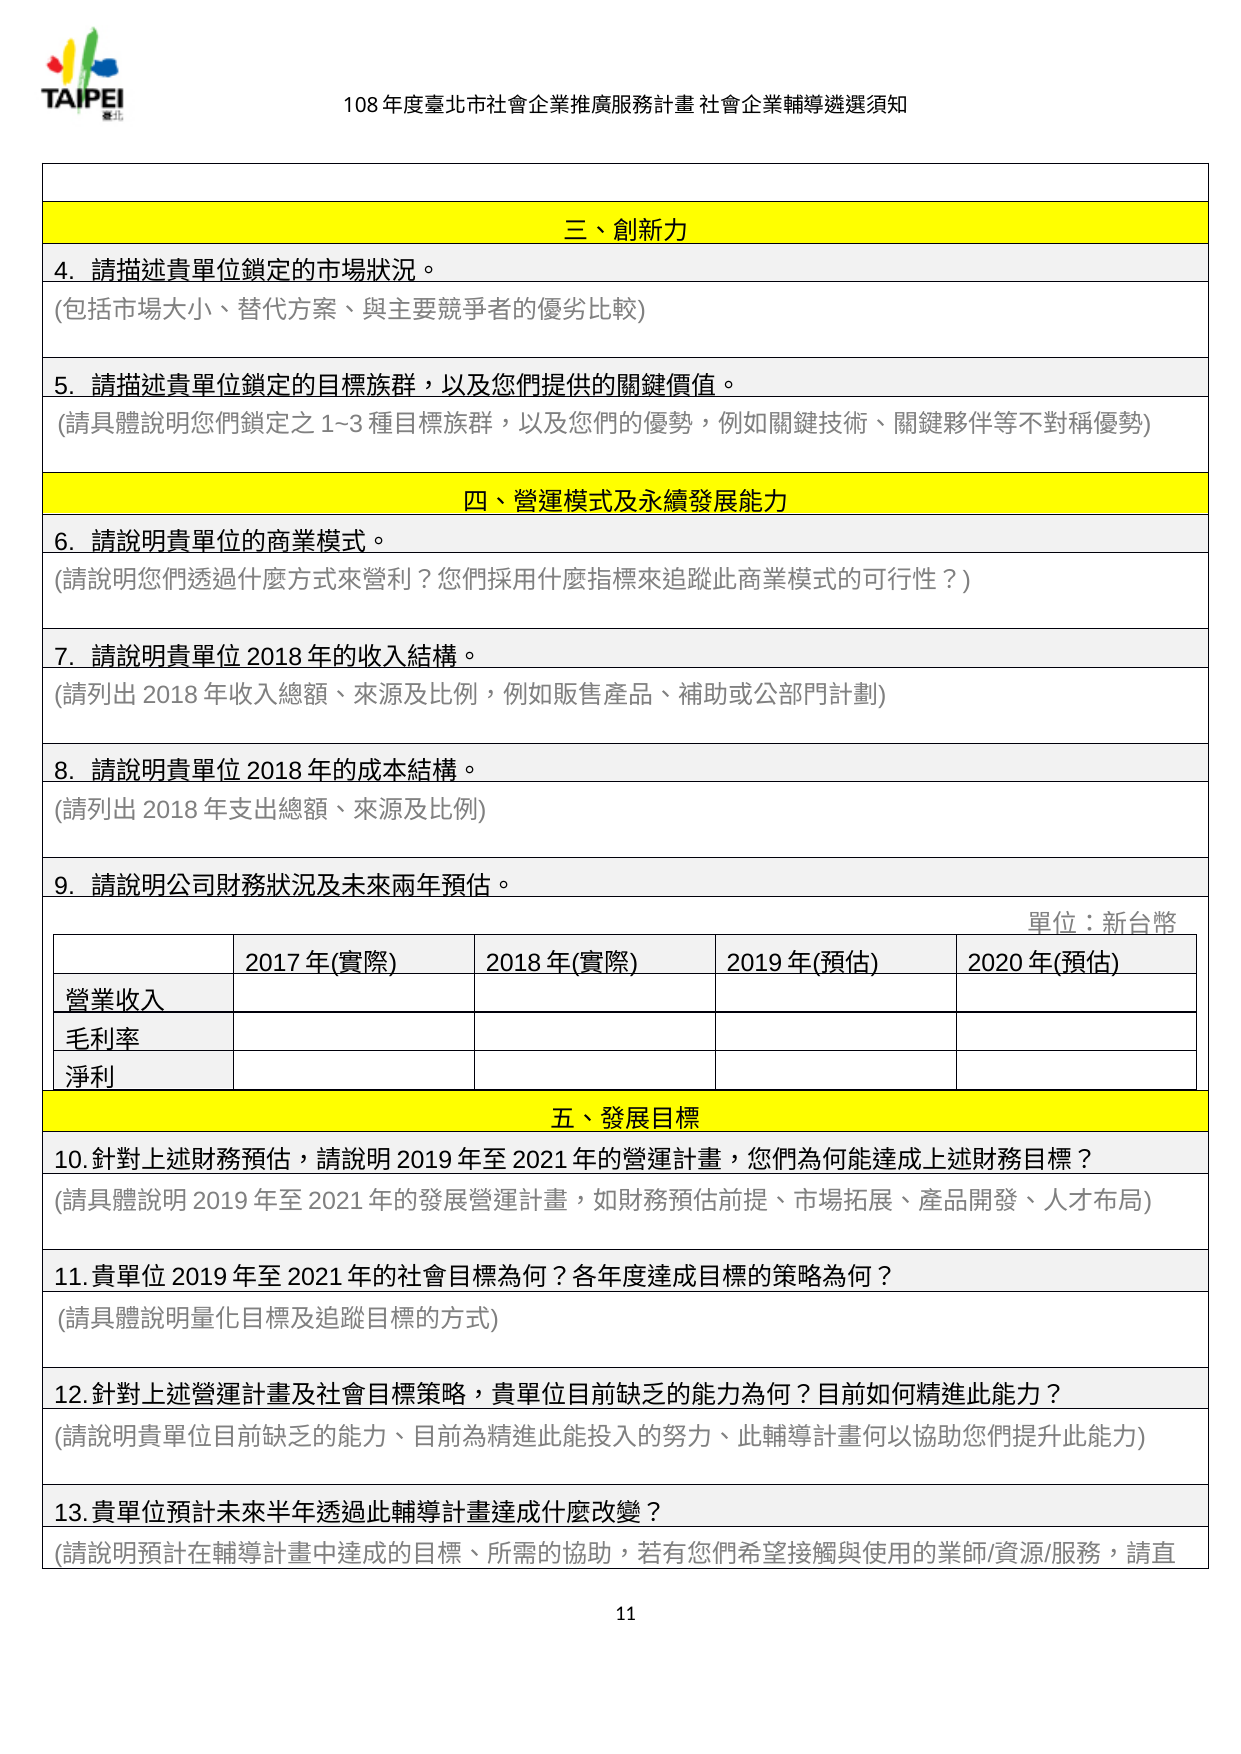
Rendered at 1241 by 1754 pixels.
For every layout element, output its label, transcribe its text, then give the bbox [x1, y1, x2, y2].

table_cell (請列出2018年支出總額、來源及比例) [43, 782, 1208, 857]
table_cell [716, 1051, 956, 1088]
table_cell [43, 164, 1208, 201]
table_cell [957, 1051, 1196, 1088]
table_cell 三、創新力 [43, 202, 1208, 243]
table_cell 針對上述營運計畫及社會目標策略，貴單位目前缺乏的能力為何？目前如何精進此能力？ [43, 1368, 1208, 1408]
table_header 2018年(實際) [475, 935, 715, 973]
table_cell [475, 1013, 715, 1050]
table_cell 毛利率 [54, 1013, 233, 1050]
table_cell 請說明貴單位2018年的收入結構。 [43, 629, 1208, 667]
table_cell (請說明預計在輔導計畫中達成的目標、所需的協助，若有您們希望接觸與使用的業師/資源/服務，請直 [43, 1527, 1208, 1568]
table_cell [716, 974, 956, 1011]
table_cell 請說明貴單位2018年的成本結構。 [43, 744, 1208, 781]
table_cell 單位：新台幣 [43, 897, 1208, 1089]
table_cell [234, 1013, 474, 1050]
table_cell 四、營運模式及永續發展能力 [43, 473, 1208, 513]
table_cell [957, 1013, 1196, 1050]
table_cell 五、發展目標 [43, 1091, 1208, 1131]
table_cell (請說明您們透過什麼方式來營利？您們採用什麼指標來追蹤此商業模式的可行性？) [43, 553, 1208, 628]
table_cell [234, 974, 474, 1011]
table_cell 針對上述財務預估，請說明2019年至2021年的營運計畫，您們為何能達成上述財務目標？ [43, 1132, 1208, 1173]
table_cell 貴單位2019年至2021年的社會目標為何？各年度達成目標的策略為何？ [43, 1250, 1208, 1291]
table_header 2019年(預估) [716, 935, 956, 973]
table_cell [475, 974, 715, 1011]
table_cell 淨利 [54, 1051, 233, 1088]
table_cell 請描述貴單位鎖定的目標族群，以及您們提供的關鍵價值。 [43, 358, 1208, 396]
table_cell (包括市場大小、替代方案、與主要競爭者的優劣比較) [43, 282, 1208, 357]
table_cell [716, 1013, 956, 1050]
table_cell [475, 1051, 715, 1088]
table_cell 營業收入 [54, 974, 233, 1011]
table_cell (請具體說明您們鎖定之1~3種目標族群，以及您們的優勢，例如關鍵技術、關鍵夥伴等不對稱優勢) [43, 397, 1208, 472]
table_cell (請具體說明量化目標及追蹤目標的方式) [43, 1292, 1208, 1367]
table_cell 貴單位預計未來半年透過此輔導計畫達成什麼改變？ [43, 1485, 1208, 1526]
table_cell (請列出2018年收入總額、來源及比例，例如販售產品、補助或公部門計劃) [43, 668, 1208, 743]
table_cell (請說明貴單位目前缺乏的能力、目前為精進此能投入的努力、此輔導計畫何以協助您們提升此能力) [43, 1409, 1208, 1484]
table_cell 請說明公司財務狀況及未來兩年預估。 [43, 858, 1208, 896]
table_header [54, 935, 233, 973]
table_header 2017年(實際) [234, 935, 474, 973]
table_cell (請具體說明2019年至2021年的發展營運計畫，如財務預估前提、市場拓展、產品開發、人才布局) [43, 1174, 1208, 1249]
table_cell 請描述貴單位鎖定的市場狀況。 [43, 244, 1208, 281]
table_cell [234, 1051, 474, 1088]
table_cell 請說明貴單位的商業模式。 [43, 515, 1208, 552]
picture [21, 14, 147, 139]
table_header 2020年(預估) [957, 935, 1196, 973]
table_cell [957, 974, 1196, 1011]
